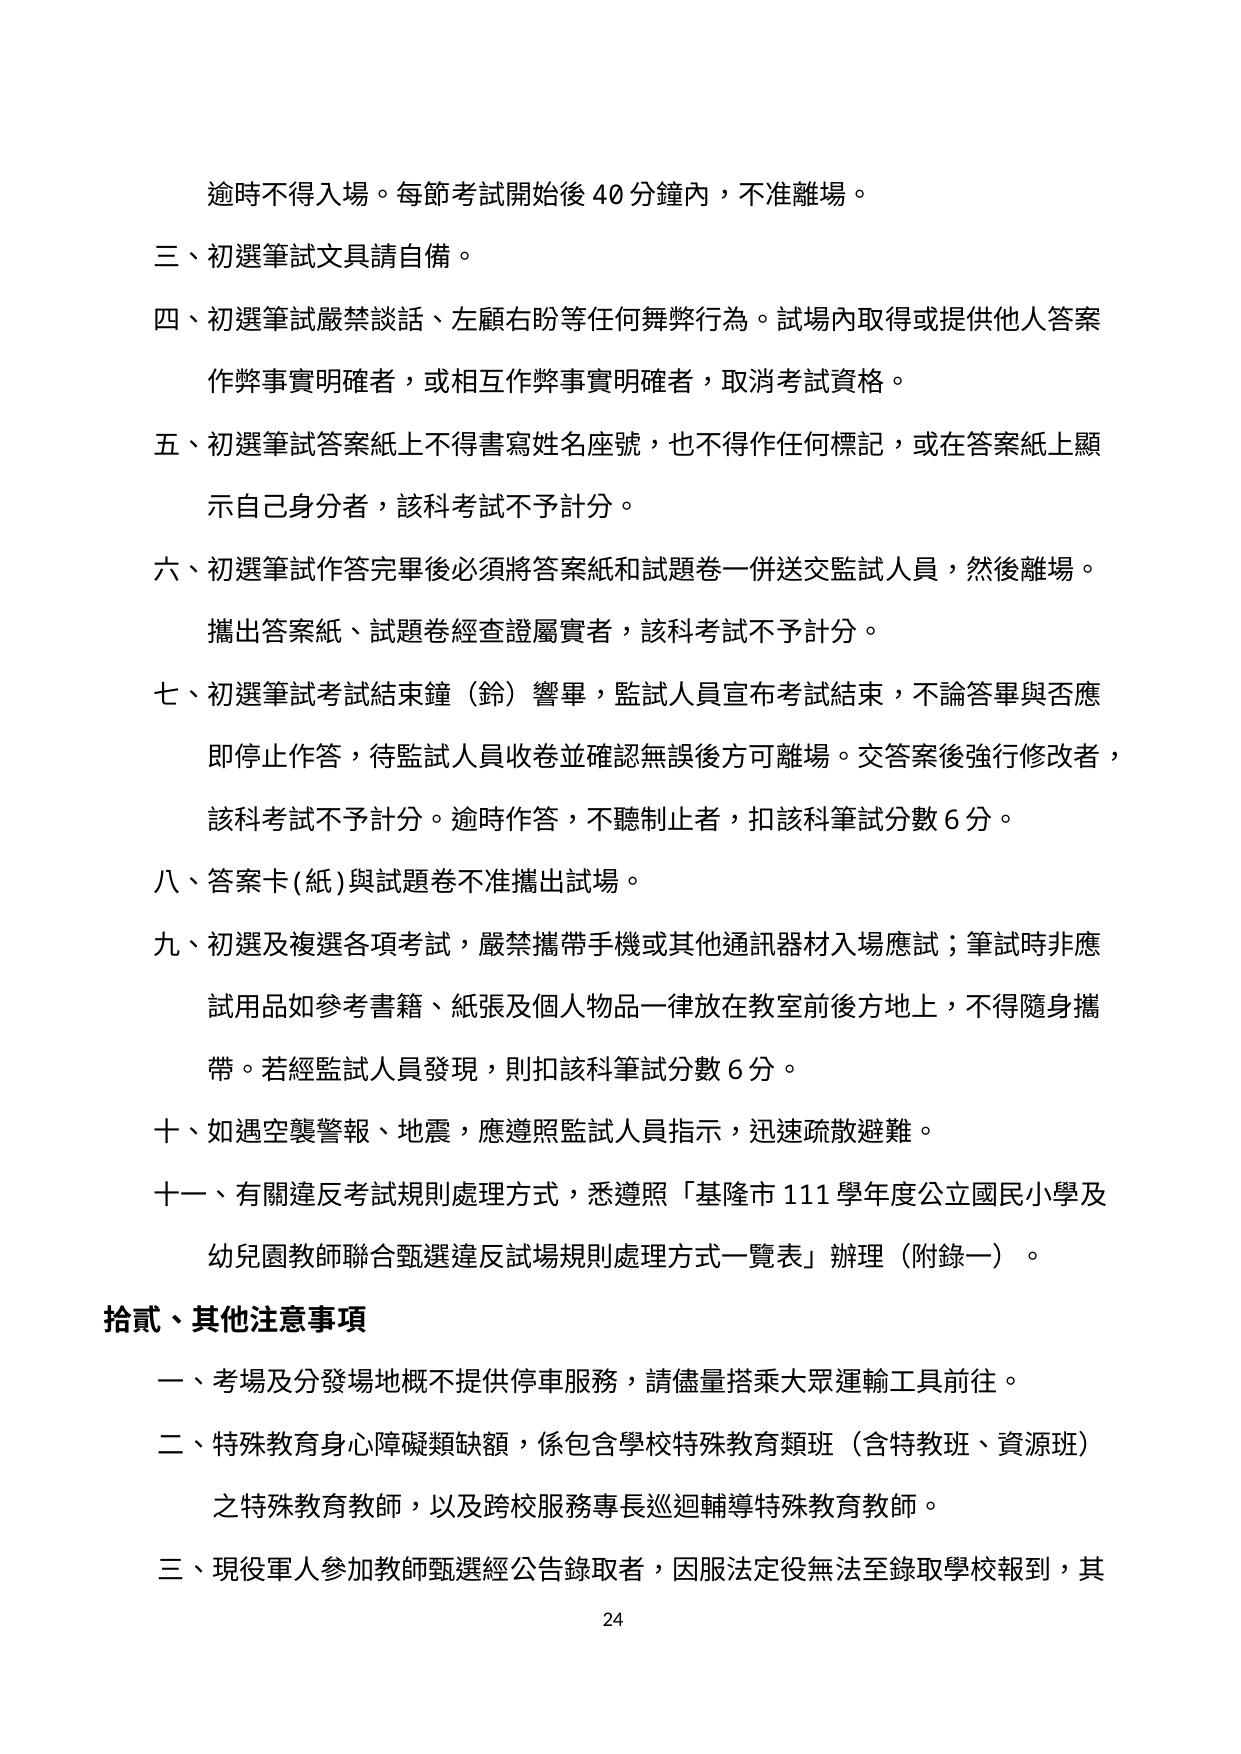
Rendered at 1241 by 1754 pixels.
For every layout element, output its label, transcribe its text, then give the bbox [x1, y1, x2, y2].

text 二、初選筆試除第一節開始15分鐘內，得准入場應試外，其餘各節均應準時應試，逾時不得入場。每節考試開始後40分鐘內，不准離場。 [153, 151, 1122, 213]
text 一、考場及分發場地概不提供停車服務，請儘量搭乘大眾運輸工具前往。 [103, 1338, 1122, 1401]
text 二、特殊教育身心障礙類缺額，係包含學校特殊教育類班（含特教班、資源班）之特殊教育教師，以及跨校服務專長巡迴輔導特殊教育教師。 [158, 1401, 1122, 1526]
text 拾貳、其他注意事項 [103, 1276, 1122, 1338]
text 十、如遇空襲警報、地震，應遵照監試人員指示，迅速疏散避難。 [153, 1088, 1122, 1151]
text 十一、有關違反考試規則處理方式，悉遵照「基隆市111學年度公立國民小學及幼兒園教師聯合甄選違反試場規則處理方式一覽表」辦理（附錄一）。 [153, 1151, 1122, 1276]
text 七、初選筆試考試結束鐘（鈴）響畢，監試人員宣布考試結束，不論答畢與否應即停止作答，待監試人員收卷並確認無誤後方可離場。交答案後強行修改者，該科考試不予計分。逾時作答，不聽制止者，扣該科筆試分數6分。 [153, 651, 1122, 838]
text 三、現役軍人參加教師甄選經公告錄取者，因服法定役無法至錄取學校報到，其 [158, 1526, 1122, 1588]
text 六、初選筆試作答完畢後必須將答案紙和試題卷一併送交監試人員，然後離場。攜出答案紙、試題卷經查證屬實者，該科考試不予計分。 [153, 526, 1122, 651]
text 四、初選筆試嚴禁談話、左顧右盼等任何舞弊行為。試場內取得或提供他人答案作弊事實明確者，或相互作弊事實明確者，取消考試資格。 [153, 276, 1122, 401]
text 三、初選筆試文具請自備。 [153, 213, 1122, 276]
text 五、初選筆試答案紙上不得書寫姓名座號，也不得作任何標記，或在答案紙上顯示自己身分者，該科考試不予計分。 [153, 401, 1122, 526]
text 八、答案卡(紙)與試題卷不准攜出試場。 [153, 838, 1122, 901]
text 九、初選及複選各項考試，嚴禁攜帶手機或其他通訊器材入場應試；筆試時非應試用品如參考書籍、紙張及個人物品一律放在教室前後方地上，不得隨身攜帶。若經監試人員發現，則扣該科筆試分數6分。 [153, 901, 1122, 1088]
